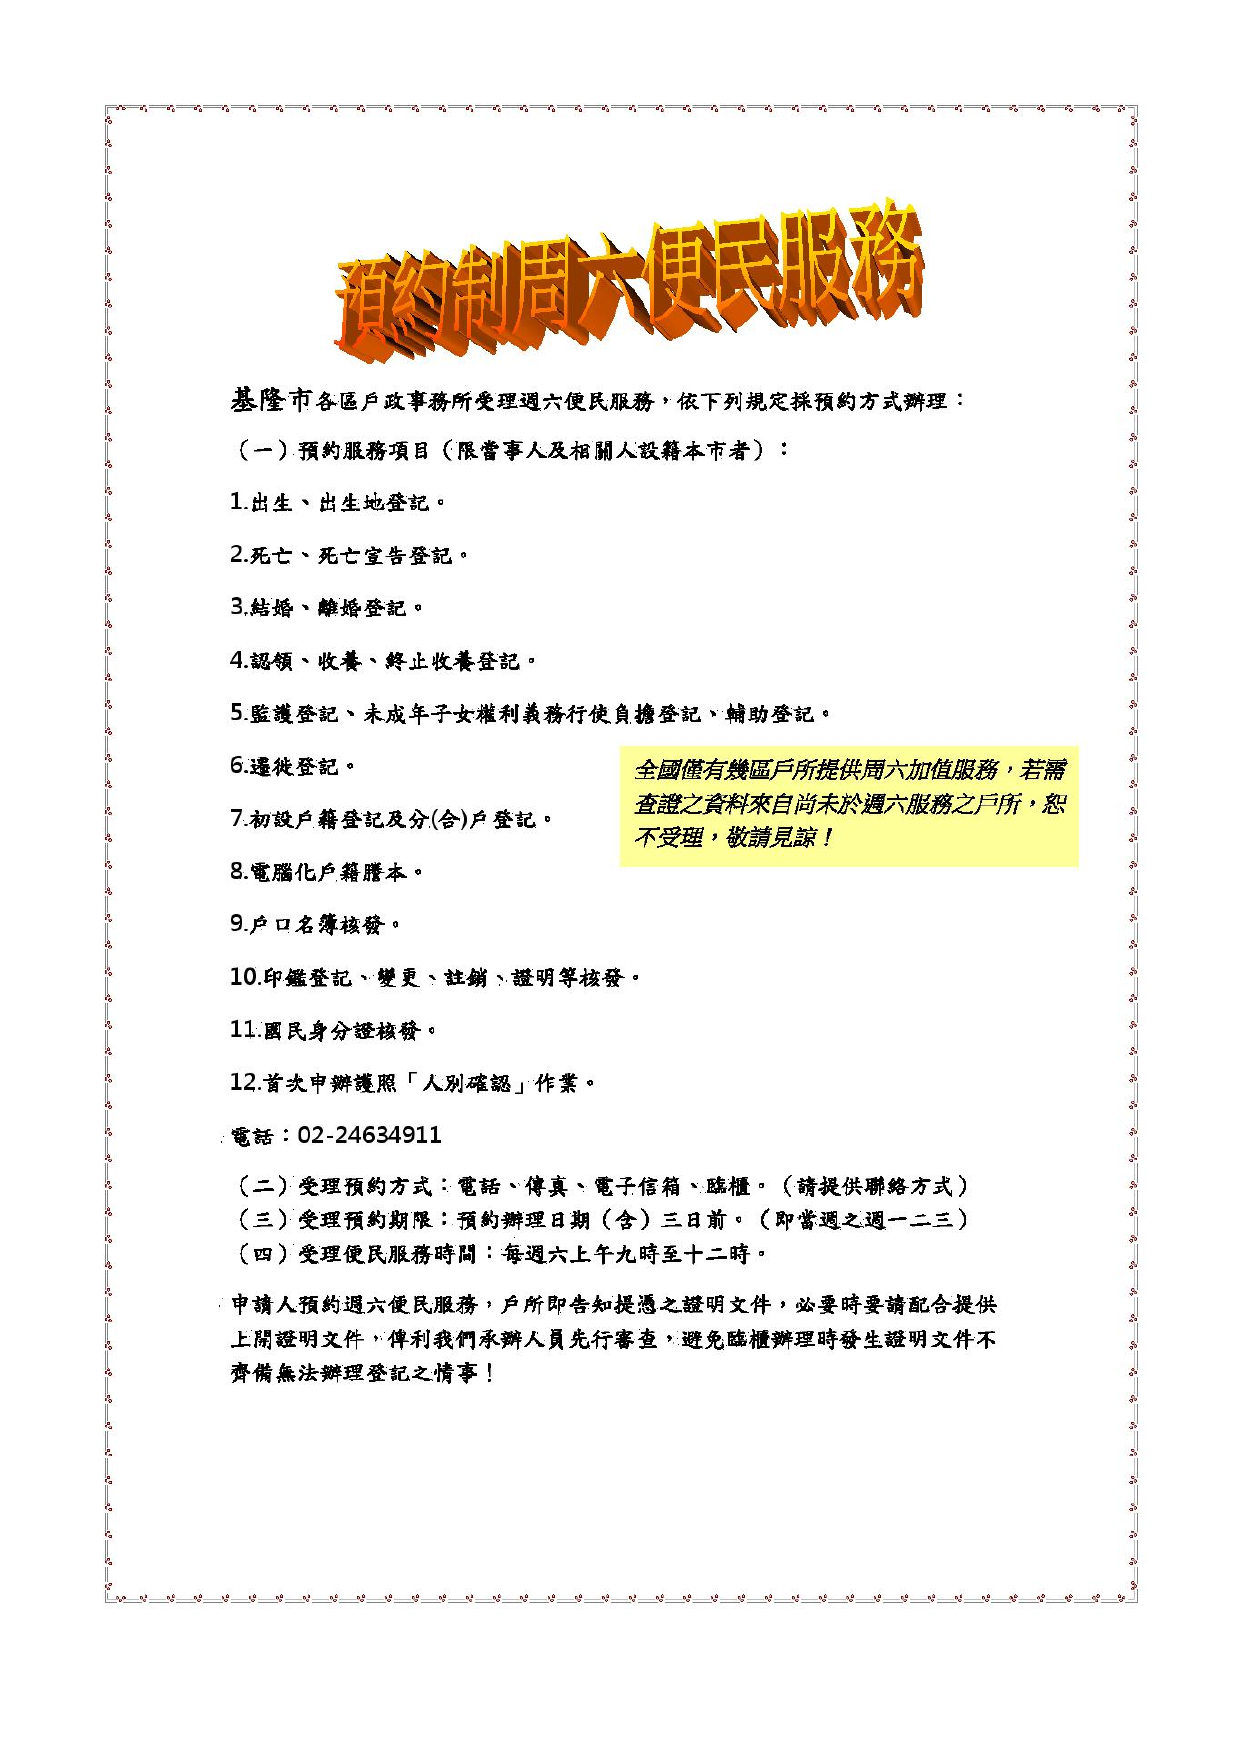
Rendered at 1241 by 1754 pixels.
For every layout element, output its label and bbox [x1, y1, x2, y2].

picture [59, 60, 1182, 1647]
